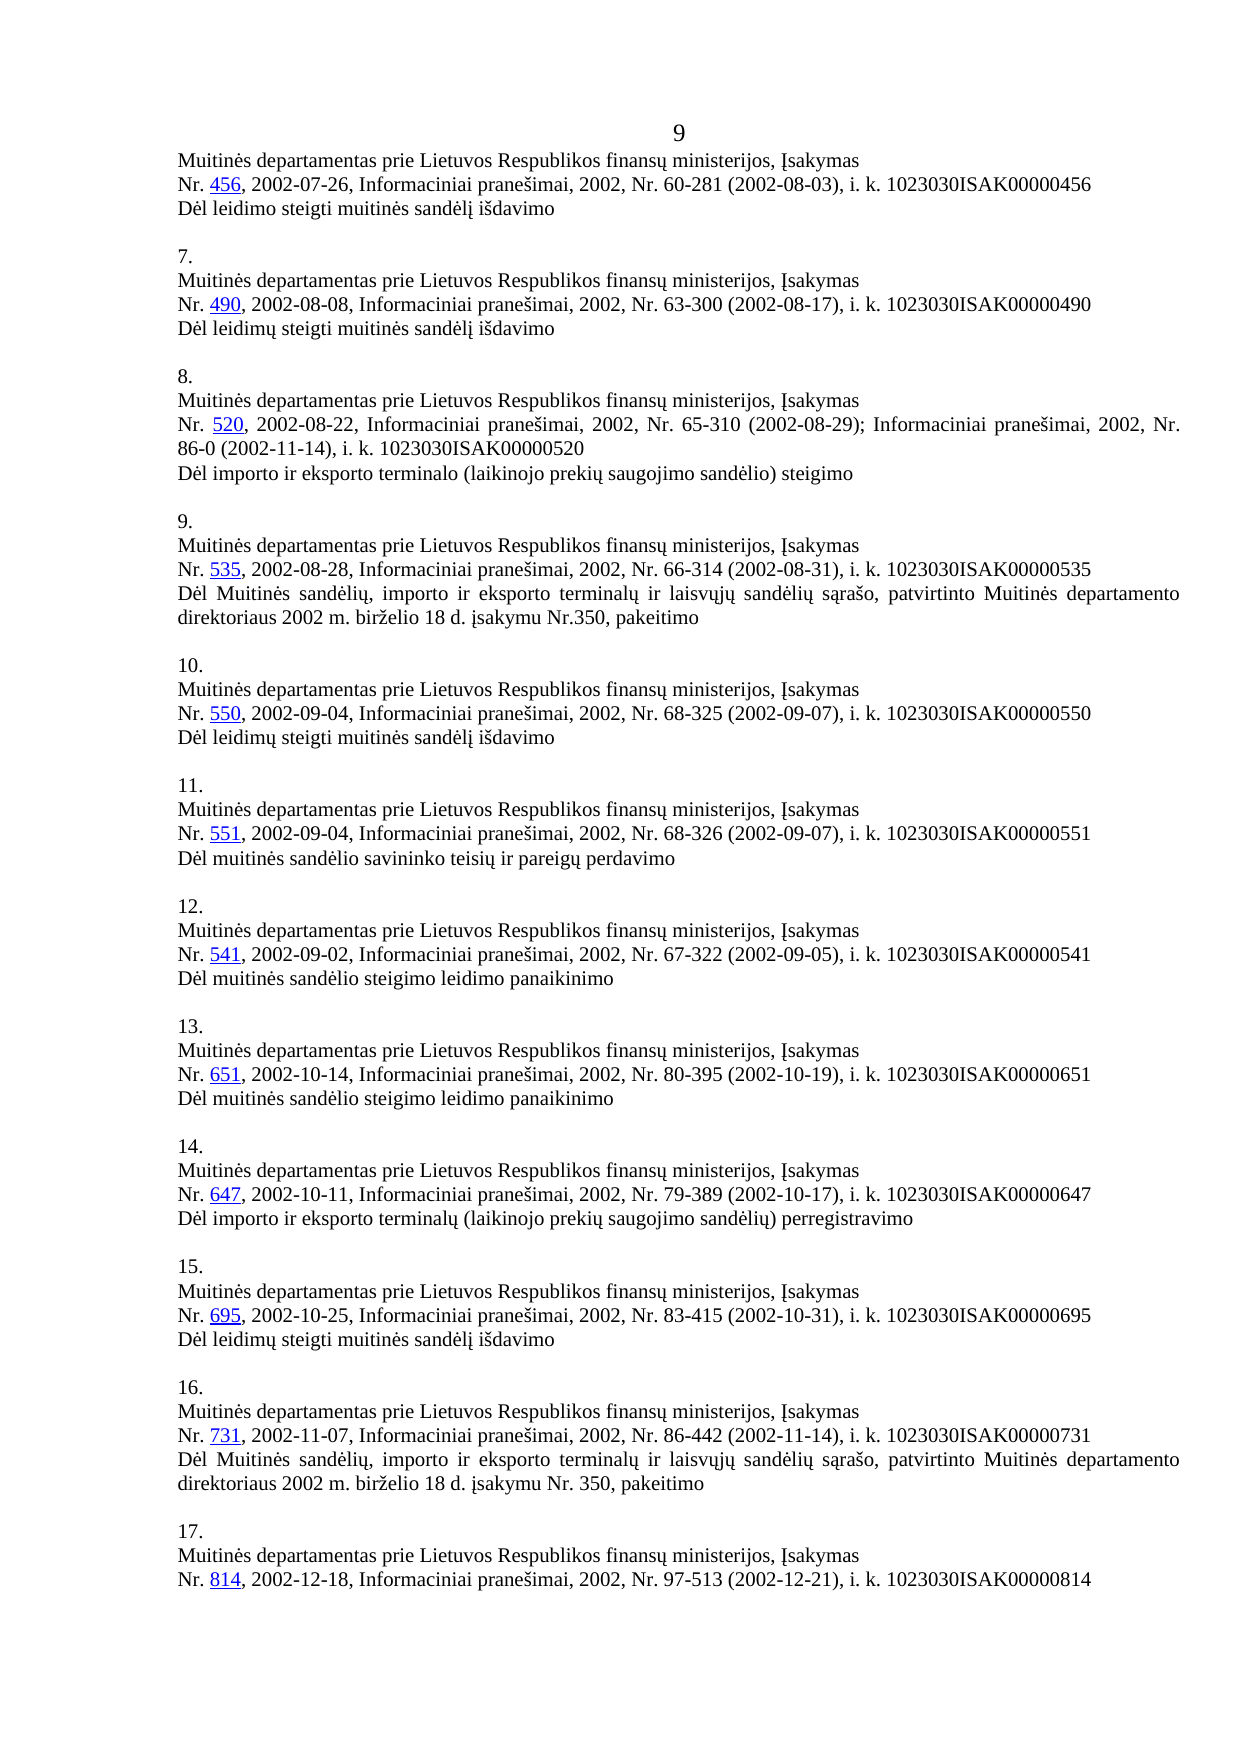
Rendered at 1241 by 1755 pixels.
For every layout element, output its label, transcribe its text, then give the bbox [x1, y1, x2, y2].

text Dėl muitinės sandėlio steigimo leidimo panaikinimo [177, 966, 1181, 990]
text 14. [177, 1134, 1181, 1158]
text 10. [177, 653, 1181, 677]
text Nr. 814, 2002-12-18, Informaciniai pranešimai, 2002, Nr. 97-513 (2002-12-21), i. k. 1023030ISAK00000814 [177, 1567, 1181, 1591]
text Dėl muitinės sandėlio savininko teisių ir pareigų perdavimo [177, 845, 1181, 869]
text 9. [177, 508, 1181, 533]
text Nr. 731, 2002-11-07, Informaciniai pranešimai, 2002, Nr. 86-442 (2002-11-14), i. k. 1023030ISAK00000731 [177, 1423, 1181, 1447]
text Muitinės departamentas prie Lietuvos Respublikos finansų ministerijos, Įsakymas [177, 677, 1181, 701]
text 11. [177, 773, 1181, 797]
text Muitinės departamentas prie Lietuvos Respublikos finansų ministerijos, Įsakymas [177, 388, 1181, 412]
text Nr. 520, 2002-08-22, Informaciniai pranešimai, 2002, Nr. 65-310 (2002-08-29); Informaciniai pranešimai, 2002, Nr. 86-0 (2002-11-14), i. k. 1023030ISAK00000520 [177, 412, 1181, 460]
text Muitinės departamentas prie Lietuvos Respublikos finansų ministerijos, Įsakymas [177, 797, 1181, 821]
text Muitinės departamentas prie Lietuvos Respublikos finansų ministerijos, Įsakymas [177, 1399, 1181, 1423]
text Nr. 541, 2002-09-02, Informaciniai pranešimai, 2002, Nr. 67-322 (2002-09-05), i. k. 1023030ISAK00000541 [177, 942, 1181, 966]
text Muitinės departamentas prie Lietuvos Respublikos finansų ministerijos, Įsakymas [177, 1038, 1181, 1062]
text 16. [177, 1375, 1181, 1399]
text Nr. 651, 2002-10-14, Informaciniai pranešimai, 2002, Nr. 80-395 (2002-10-19), i. k. 1023030ISAK00000651 [177, 1062, 1181, 1086]
text Dėl leidimų steigti muitinės sandėlį išdavimo [177, 316, 1181, 340]
text Nr. 551, 2002-09-04, Informaciniai pranešimai, 2002, Nr. 68-326 (2002-09-07), i. k. 1023030ISAK00000551 [177, 821, 1181, 845]
text Muitinės departamentas prie Lietuvos Respublikos finansų ministerijos, Įsakymas [177, 148, 1181, 172]
text 7. [177, 244, 1181, 268]
text Muitinės departamentas prie Lietuvos Respublikos finansų ministerijos, Įsakymas [177, 918, 1181, 942]
text Muitinės departamentas prie Lietuvos Respublikos finansų ministerijos, Įsakymas [177, 1543, 1181, 1567]
text Muitinės departamentas prie Lietuvos Respublikos finansų ministerijos, Įsakymas [177, 1158, 1181, 1182]
text 12. [177, 893, 1181, 918]
text Nr. 550, 2002-09-04, Informaciniai pranešimai, 2002, Nr. 68-325 (2002-09-07), i. k. 1023030ISAK00000550 [177, 701, 1181, 725]
text 17. [177, 1519, 1181, 1543]
text Nr. 456, 2002-07-26, Informaciniai pranešimai, 2002, Nr. 60-281 (2002-08-03), i. k. 1023030ISAK00000456 [177, 172, 1181, 196]
text Nr. 490, 2002-08-08, Informaciniai pranešimai, 2002, Nr. 63-300 (2002-08-17), i. k. 1023030ISAK00000490 [177, 292, 1181, 316]
text 15. [177, 1254, 1181, 1278]
text Dėl Muitinės sandėlių, importo ir eksporto terminalų ir laisvųjų sandėlių sąrašo, patvirtinto Muitinės departamento direktoriaus 2002 m. birželio 18 d. įsakymu Nr.350, pakeitimo [177, 581, 1181, 629]
text Muitinės departamentas prie Lietuvos Respublikos finansų ministerijos, Įsakymas [177, 1278, 1181, 1303]
text 13. [177, 1014, 1181, 1038]
text Nr. 535, 2002-08-28, Informaciniai pranešimai, 2002, Nr. 66-314 (2002-08-31), i. k. 1023030ISAK00000535 [177, 557, 1181, 581]
text Dėl Muitinės sandėlių, importo ir eksporto terminalų ir laisvųjų sandėlių sąrašo, patvirtinto Muitinės departamento direktoriaus 2002 m. birželio 18 d. įsakymu Nr. 350, pakeitimo [177, 1447, 1181, 1495]
text Dėl importo ir eksporto terminalo (laikinojo prekių saugojimo sandėlio) steigimo [177, 460, 1181, 484]
text Dėl leidimo steigti muitinės sandėlį išdavimo [177, 196, 1181, 220]
text Nr. 647, 2002-10-11, Informaciniai pranešimai, 2002, Nr. 79-389 (2002-10-17), i. k. 1023030ISAK00000647 [177, 1182, 1181, 1206]
text Dėl leidimų steigti muitinės sandėlį išdavimo [177, 725, 1181, 749]
text Muitinės departamentas prie Lietuvos Respublikos finansų ministerijos, Įsakymas [177, 533, 1181, 557]
text Nr. 695, 2002-10-25, Informaciniai pranešimai, 2002, Nr. 83-415 (2002-10-31), i. k. 1023030ISAK00000695 [177, 1303, 1181, 1327]
text 8. [177, 364, 1181, 388]
text Dėl muitinės sandėlio steigimo leidimo panaikinimo [177, 1086, 1181, 1110]
text Dėl importo ir eksporto terminalų (laikinojo prekių saugojimo sandėlių) perregistravimo [177, 1206, 1181, 1230]
text Muitinės departamentas prie Lietuvos Respublikos finansų ministerijos, Įsakymas [177, 268, 1181, 292]
text Dėl leidimų steigti muitinės sandėlį išdavimo [177, 1327, 1181, 1351]
